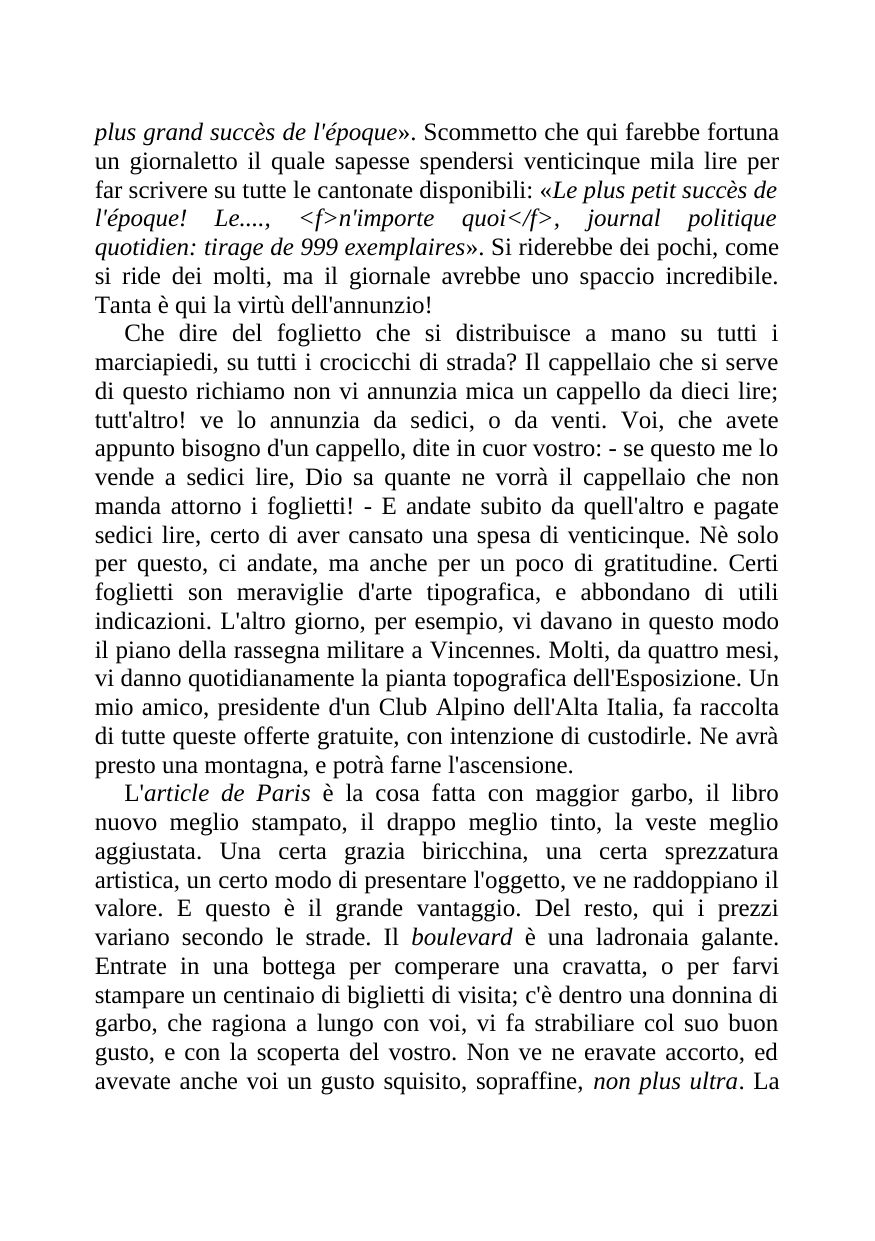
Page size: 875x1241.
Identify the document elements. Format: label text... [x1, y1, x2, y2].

text plus grand succès de l'époque». Scommetto che qui farebbe fortuna un giornaletto il quale sapesse spendersi venticinque mila lire per far scrivere su tutte le cantonate disponibili: «Le plus petit succès de l'époque! Le...., <f>n'importe quoi</f>, journal politique quotidien: tirage de 999 exemplaires». Si riderebbe dei pochi, come si ride dei molti, ma il giornale avrebbe uno spaccio incredibile. Tanta è qui la virtù dell'annunzio! [94, 117, 779, 318]
text Che dire del foglietto che si distribuisce a mano su tutti i marciapiedi, su tutti i crocicchi di strada? Il cappellaio che si serve di questo richiamo non vi annunzia mica un cappello da dieci lire; tutt'altro! ve lo annunzia da sedici, o da venti. Voi, che avete appunto bisogno d'un cappello, dite in cuor vostro: - se questo me lo vende a sedici lire, Dio sa quante ne vorrà il cappellaio che non manda attorno i foglietti! - E andate subito da quell'altro e pagate sedici lire, certo di aver cansato una spesa di venticinque. Nè solo per questo, ci andate, ma anche per un poco di gratitudine. Certi foglietti son meraviglie d'arte tipografica, e abbondano di utili indicazioni. L'altro giorno, per esempio, vi davano in questo modo il piano della rassegna militare a Vincennes. Molti, da quattro mesi, vi danno quotidianamente la pianta topografica dell'Esposizione. Un mio amico, presidente d'un Club Alpino dell'Alta Italia, fa raccolta di tutte queste offerte gratuite, con intenzione di custodirle. Ne avrà presto una montagna, e potrà farne l'ascensione. [94, 318, 779, 778]
text L'article de Paris è la cosa fatta con maggior garbo, il libro nuovo meglio stampato, il drappo meglio tinto, la veste meglio aggiustata. Una certa grazia biricchina, una certa sprezzatura artistica, un certo modo di presentare l'oggetto, ve ne raddoppiano il valore. E questo è il grande vantaggio. Del resto, qui i prezzi variano secondo le strade. Il boulevard è una ladronaia galante. Entrate in una bottega per comperare una cravatta, o per farvi stampare un centinaio di biglietti di visita; c'è dentro una donnina di garbo, che ragiona a lungo con voi, vi fa strabiliare col suo buon gusto, e con la scoperta del vostro. Non ve ne eravate accorto, ed avevate anche voi un gusto squisito, sopraffine, non plus ultra. La [94, 778, 779, 1095]
